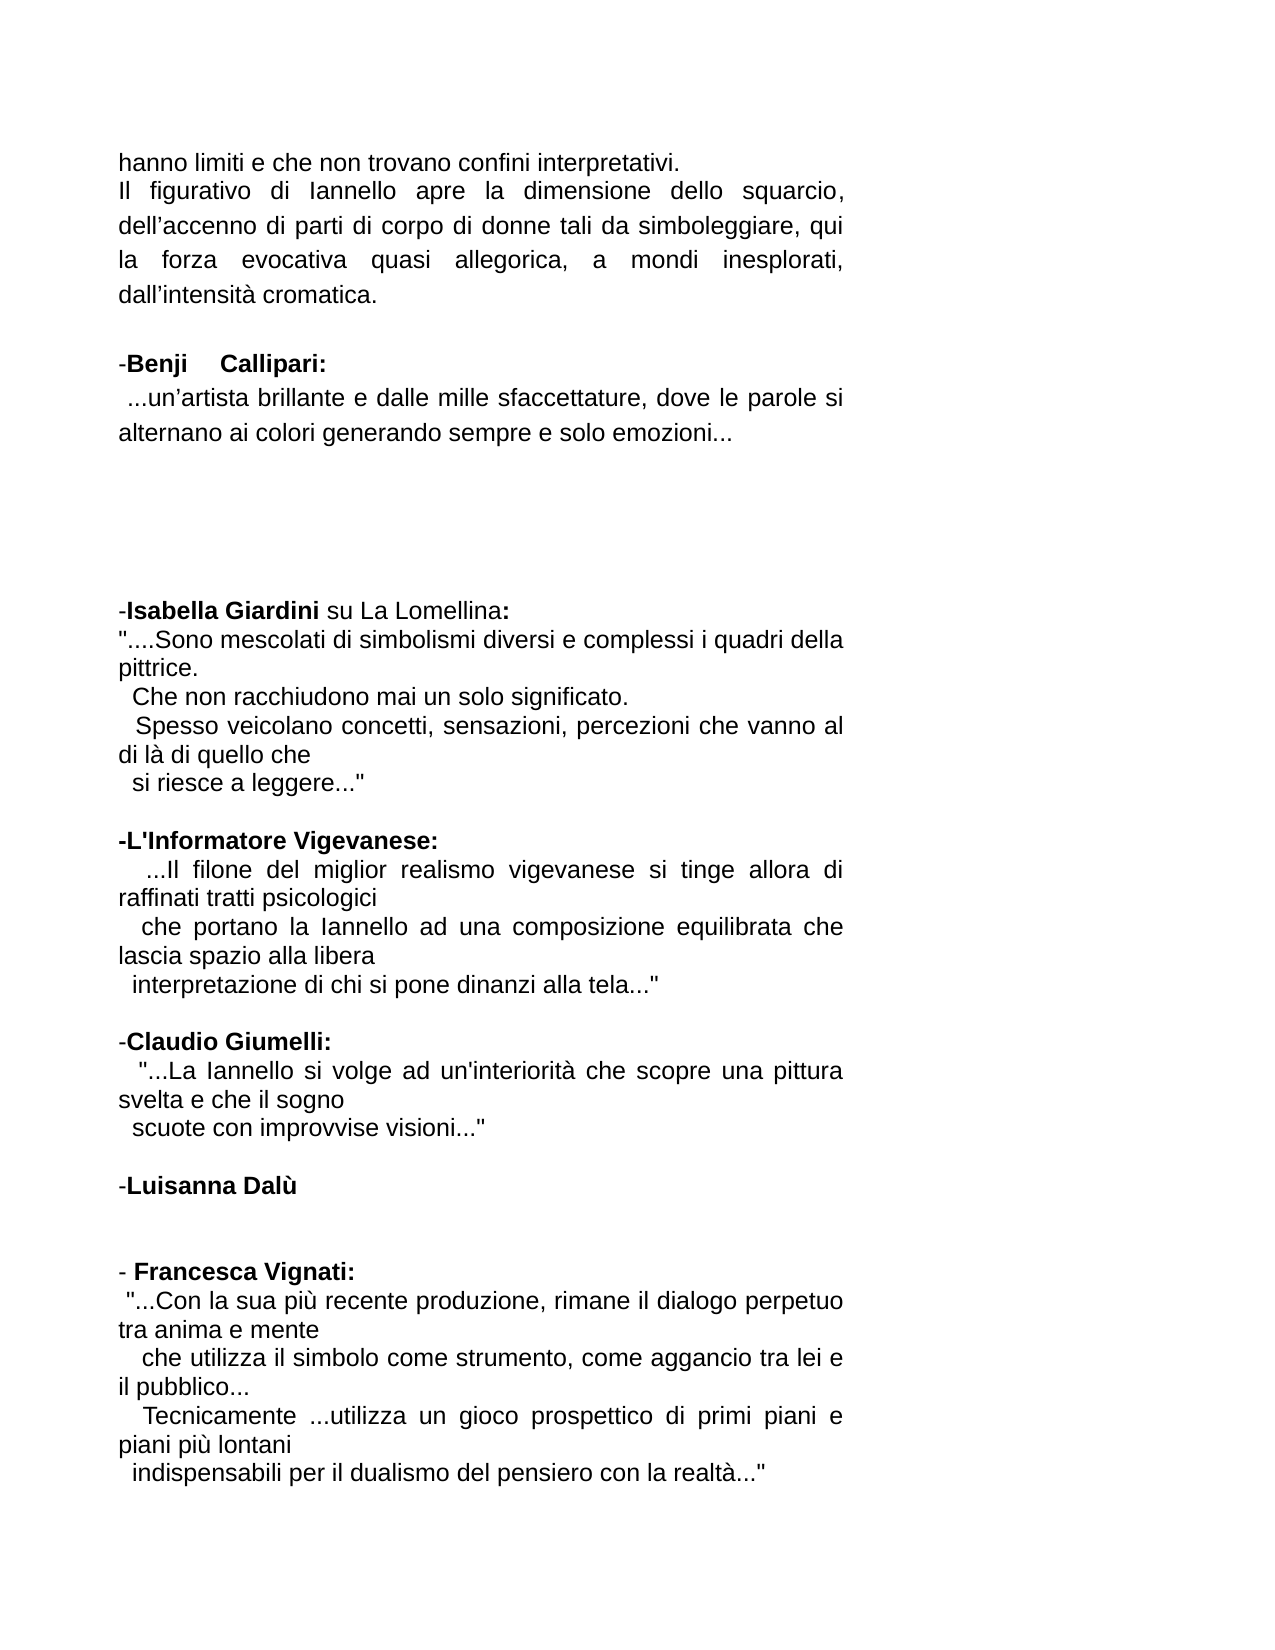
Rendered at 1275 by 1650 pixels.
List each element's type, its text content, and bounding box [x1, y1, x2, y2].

text Tecnicamente ...utilizza un gioco prospettico di primi piani e piani più lontani [118, 1401, 845, 1458]
text interpretazione di chi si pone dinanzi alla tela..." [118, 970, 845, 998]
text "...Con la sua più recente produzione, rimane il dialogo perpetuo tra anima e mente [118, 1286, 845, 1343]
text -Luisanna Dalù [118, 1171, 845, 1200]
text Il figurativo di Iannello apre la dimensione dello squarcio, dell’accenno di parti di corpo di donne tali da simboleggiare, qui la forza evocativa quasi allegorica, a mondi inesplorati, dall’intensità cromatica. [118, 176, 845, 308]
text che utilizza il simbolo come strumento, come aggancio tra lei e il pubblico... [118, 1343, 845, 1401]
text hanno limiti e che non trovano confini interpretativi. [118, 148, 845, 176]
text "....Sono mescolati di simbolismi diversi e complessi i quadri della pittrice. [118, 625, 845, 682]
text si riesce a leggere..." [118, 768, 845, 797]
text Che non racchiudono mai un solo significato. [118, 682, 845, 711]
text indispensabili per il dualismo del pensiero con la realtà..." [118, 1458, 845, 1487]
text - Francesca Vignati: [118, 1257, 845, 1286]
text Spesso veicolano concetti, sensazioni, percezioni che vanno al di là di quello che [118, 711, 845, 768]
text ...Il filone del miglior realismo vigevanese si tinge allora di raffinati tratti psicologici [118, 855, 845, 912]
text -Claudio Giumelli: [118, 1027, 845, 1056]
text -Isabella Giardini su La Lomellina: [118, 596, 845, 625]
text -L'Informatore Vigevanese: [118, 826, 845, 855]
text -Benji Callipari: ...un’artista brillante e dalle mille sfaccettature, dove le parole si alternano ai colori generando sempre e solo emozioni... [118, 314, 845, 446]
text che portano la Iannello ad una composizione equilibrata che lascia spazio alla libera [118, 912, 845, 970]
text "...La Iannello si volge ad un'interiorità che scopre una pittura svelta e che il sogno [118, 1056, 845, 1113]
text scuote con improvvise visioni..." [118, 1113, 845, 1142]
